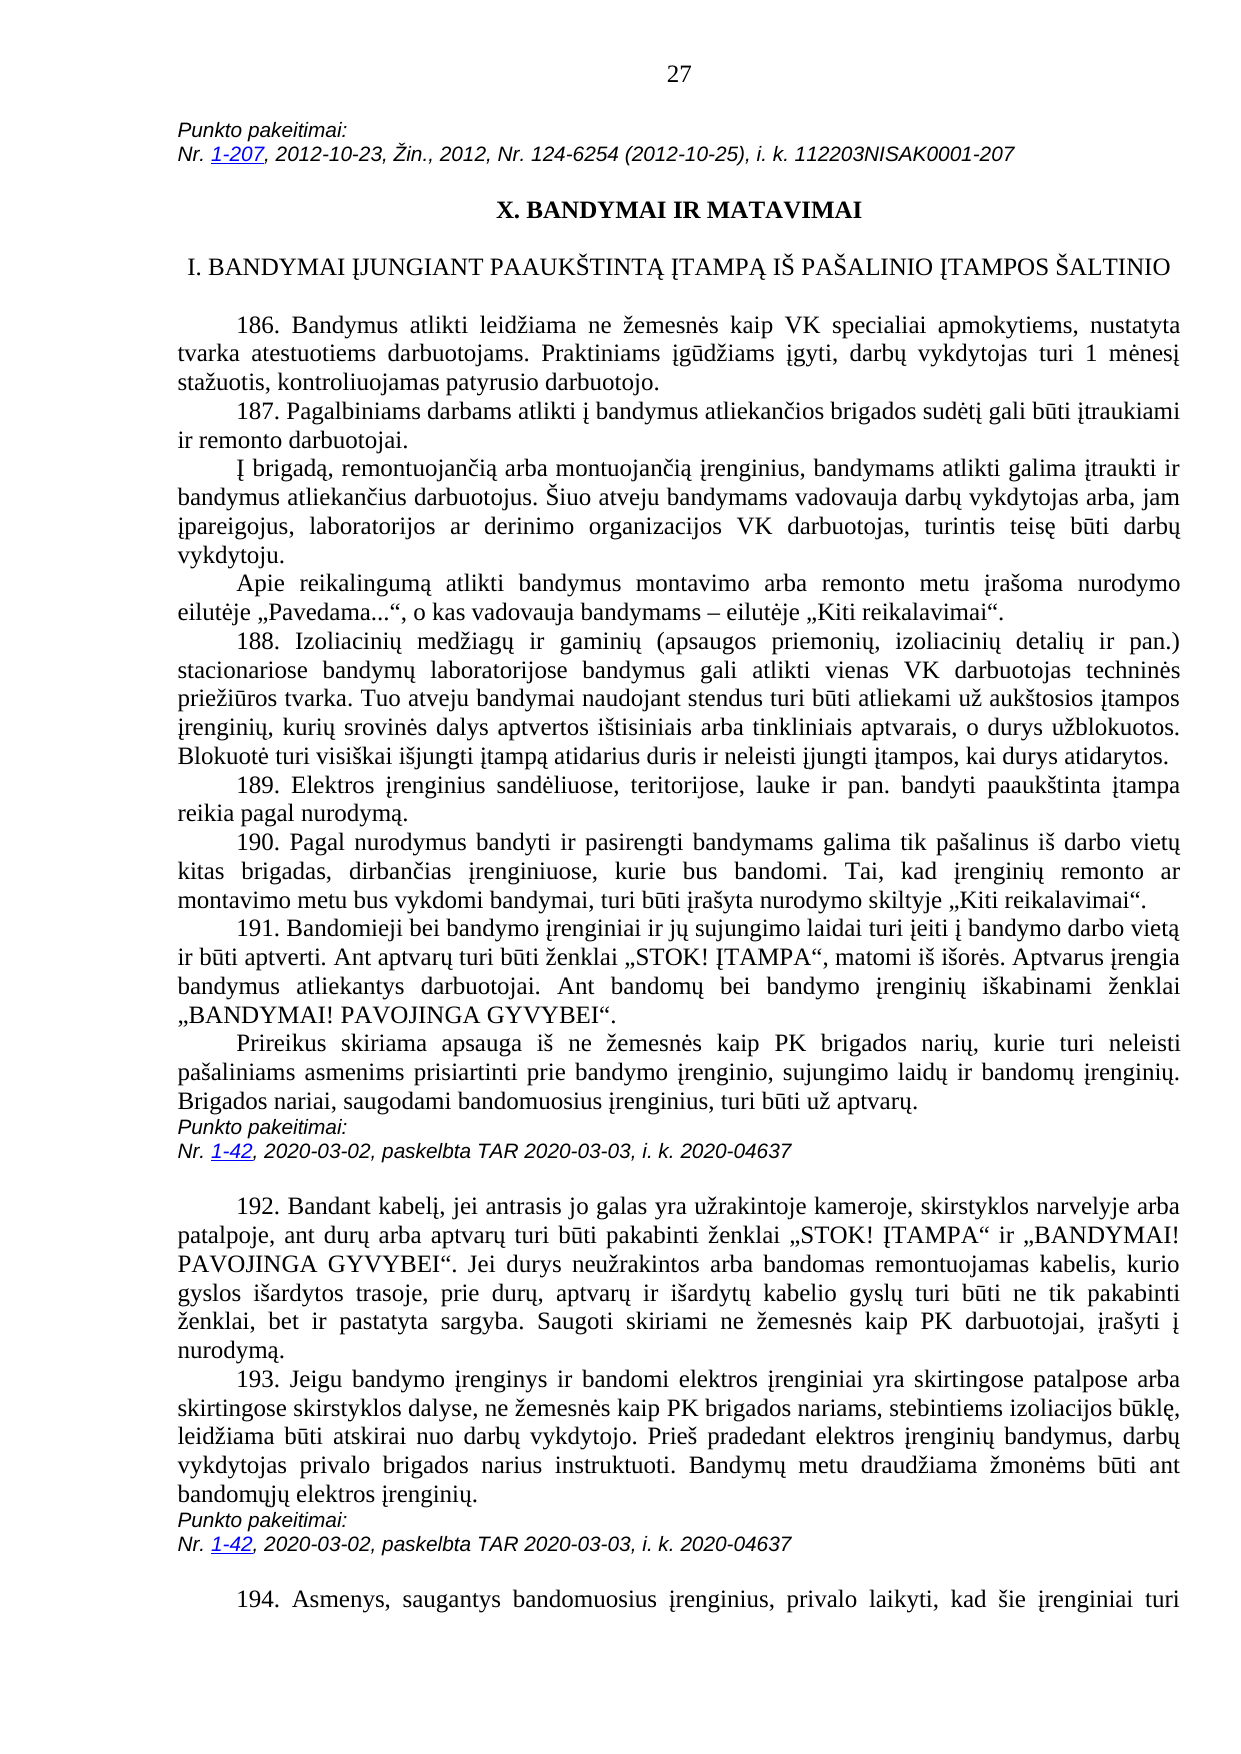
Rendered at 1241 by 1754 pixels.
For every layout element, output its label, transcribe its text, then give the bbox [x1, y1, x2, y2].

text 190. Pagal nurodymus bandyti ir pasirengti bandymams galima tik pašalinus iš darbo vietų kitas brigadas, dirbančias įrenginiuose, kurie bus bandomi. Tai, kad įrenginių remonto ar montavimo metu bus vykdomi bandymai, turi būti įrašyta nurodymo skiltyje „Kiti reikalavimai“. [177, 827, 1181, 913]
text Nr. 1-42, 2020-03-02, paskelbta TAR 2020-03-03, i. k. 2020-04637 [177, 1139, 1181, 1163]
text 191. Bandomieji bei bandymo įrenginiai ir jų sujungimo laidai turi įeiti į bandymo darbo vietą ir būti aptverti. Ant aptvarų turi būti ženklai „STOK! ĮTAMPA“, matomi iš išorės. Aptvarus įrengia bandymus atliekantys darbuotojai. Ant bandomų bei bandymo įrenginių iškabinami ženklai „BANDYMAI! PAVOJINGA GYVYBEI“. [177, 913, 1181, 1028]
text 193. Jeigu bandymo įrenginys ir bandomi elektros įrenginiai yra skirtingose patalpose arba skirtingose skirstyklos dalyse, ne žemesnės kaip PK brigados nariams, stebintiems izoliacijos būklę, leidžiama būti atskirai nuo darbų vykdytojo. Prieš pradedant elektros įrenginių bandymus, darbų vykdytojas privalo brigados narius instruktuoti. Bandymų metu draudžiama žmonėms būti ant bandomųjų elektros įrenginių. [177, 1364, 1181, 1508]
text 194. Asmenys, saugantys bandomuosius įrenginius, privalo laikyti, kad šie įrenginiai turi [177, 1584, 1181, 1613]
text Punkto pakeitimai: [177, 118, 1181, 142]
text X. BANDYMAI IR MATAVIMAI [177, 195, 1181, 223]
text 188. Izoliacinių medžiagų ir gaminių (apsaugos priemonių, izoliacinių detalių ir pan.) stacionariose bandymų laboratorijose bandymus gali atlikti vienas VK darbuotojas techninės priežiūros tvarka. Tuo atveju bandymai naudojant stendus turi būti atliekami už aukštosios įtampos įrenginių, kurių srovinės dalys aptvertos ištisiniais arba tinkliniais aptvarais, o durys užblokuotos. Blokuotė turi visiškai išjungti įtampą atidarius duris ir neleisti įjungti įtampos, kai durys atidarytos. [177, 626, 1181, 770]
text 189. Elektros įrenginius sandėliuose, teritorijose, lauke ir pan. bandyti paaukštinta įtampa reikia pagal nurodymą. [177, 770, 1181, 827]
text Į brigadą, remontuojančią arba montuojančią įrenginius, bandymams atlikti galima įtraukti ir bandymus atliekančius darbuotojus. Šiuo atveju bandymams vadovauja darbų vykdytojas arba, jam įpareigojus, laboratorijos ar derinimo organizacijos VK darbuotojas, turintis teisę būti darbų vykdytoju. [177, 453, 1181, 568]
text Prireikus skiriama apsauga iš ne žemesnės kaip PK brigados narių, kurie turi neleisti pašaliniams asmenims prisiartinti prie bandymo įrenginio, sujungimo laidų ir bandomų įrenginių. Brigados nariai, saugodami bandomuosius įrenginius, turi būti už aptvarų. [177, 1028, 1181, 1115]
text Nr. 1-207, 2012-10-23, Žin., 2012, Nr. 124-6254 (2012-10-25), i. k. 112203NISAK0001-207 [177, 142, 1181, 166]
text Apie reikalingumą atlikti bandymus montavimo arba remonto metu įrašoma nurodymo eilutėje „Pavedama...“, o kas vadovauja bandymams – eilutėje „Kiti reikalavimai“. [177, 568, 1181, 626]
text I. BANDYMAI ĮJUNGIANT PAAUKŠTINTĄ ĮTAMPĄ IŠ PAŠALINIO ĮTAMPOS ŠALTINIO [177, 252, 1181, 281]
text 192. Bandant kabelį, jei antrasis jo galas yra užrakintoje kameroje, skirstyklos narvelyje arba patalpoje, ant durų arba aptvarų turi būti pakabinti ženklai „STOK! ĮTAMPA“ ir „BANDYMAI! PAVOJINGA GYVYBEI“. Jei durys neužrakintos arba bandomas remontuojamas kabelis, kurio gyslos išardytos trasoje, prie durų, aptvarų ir išardytų kabelio gyslų turi būti ne tik pakabinti ženklai, bet ir pastatyta sargyba. Saugoti skiriami ne žemesnės kaip PK darbuotojai, įrašyti į nurodymą. [177, 1191, 1181, 1364]
text Punkto pakeitimai: [177, 1115, 1181, 1139]
text Nr. 1-42, 2020-03-02, paskelbta TAR 2020-03-03, i. k. 2020-04637 [177, 1532, 1181, 1556]
text 186. Bandymus atlikti leidžiama ne žemesnės kaip VK specialiai apmokytiems, nustatyta tvarka atestuotiems darbuotojams. Praktiniams įgūdžiams įgyti, darbų vykdytojas turi 1 mėnesį stažuotis, kontroliuojamas patyrusio darbuotojo. [177, 310, 1181, 396]
text 187. Pagalbiniams darbams atlikti į bandymus atliekančios brigados sudėtį gali būti įtraukiami ir remonto darbuotojai. [177, 396, 1181, 453]
text Punkto pakeitimai: [177, 1508, 1181, 1532]
